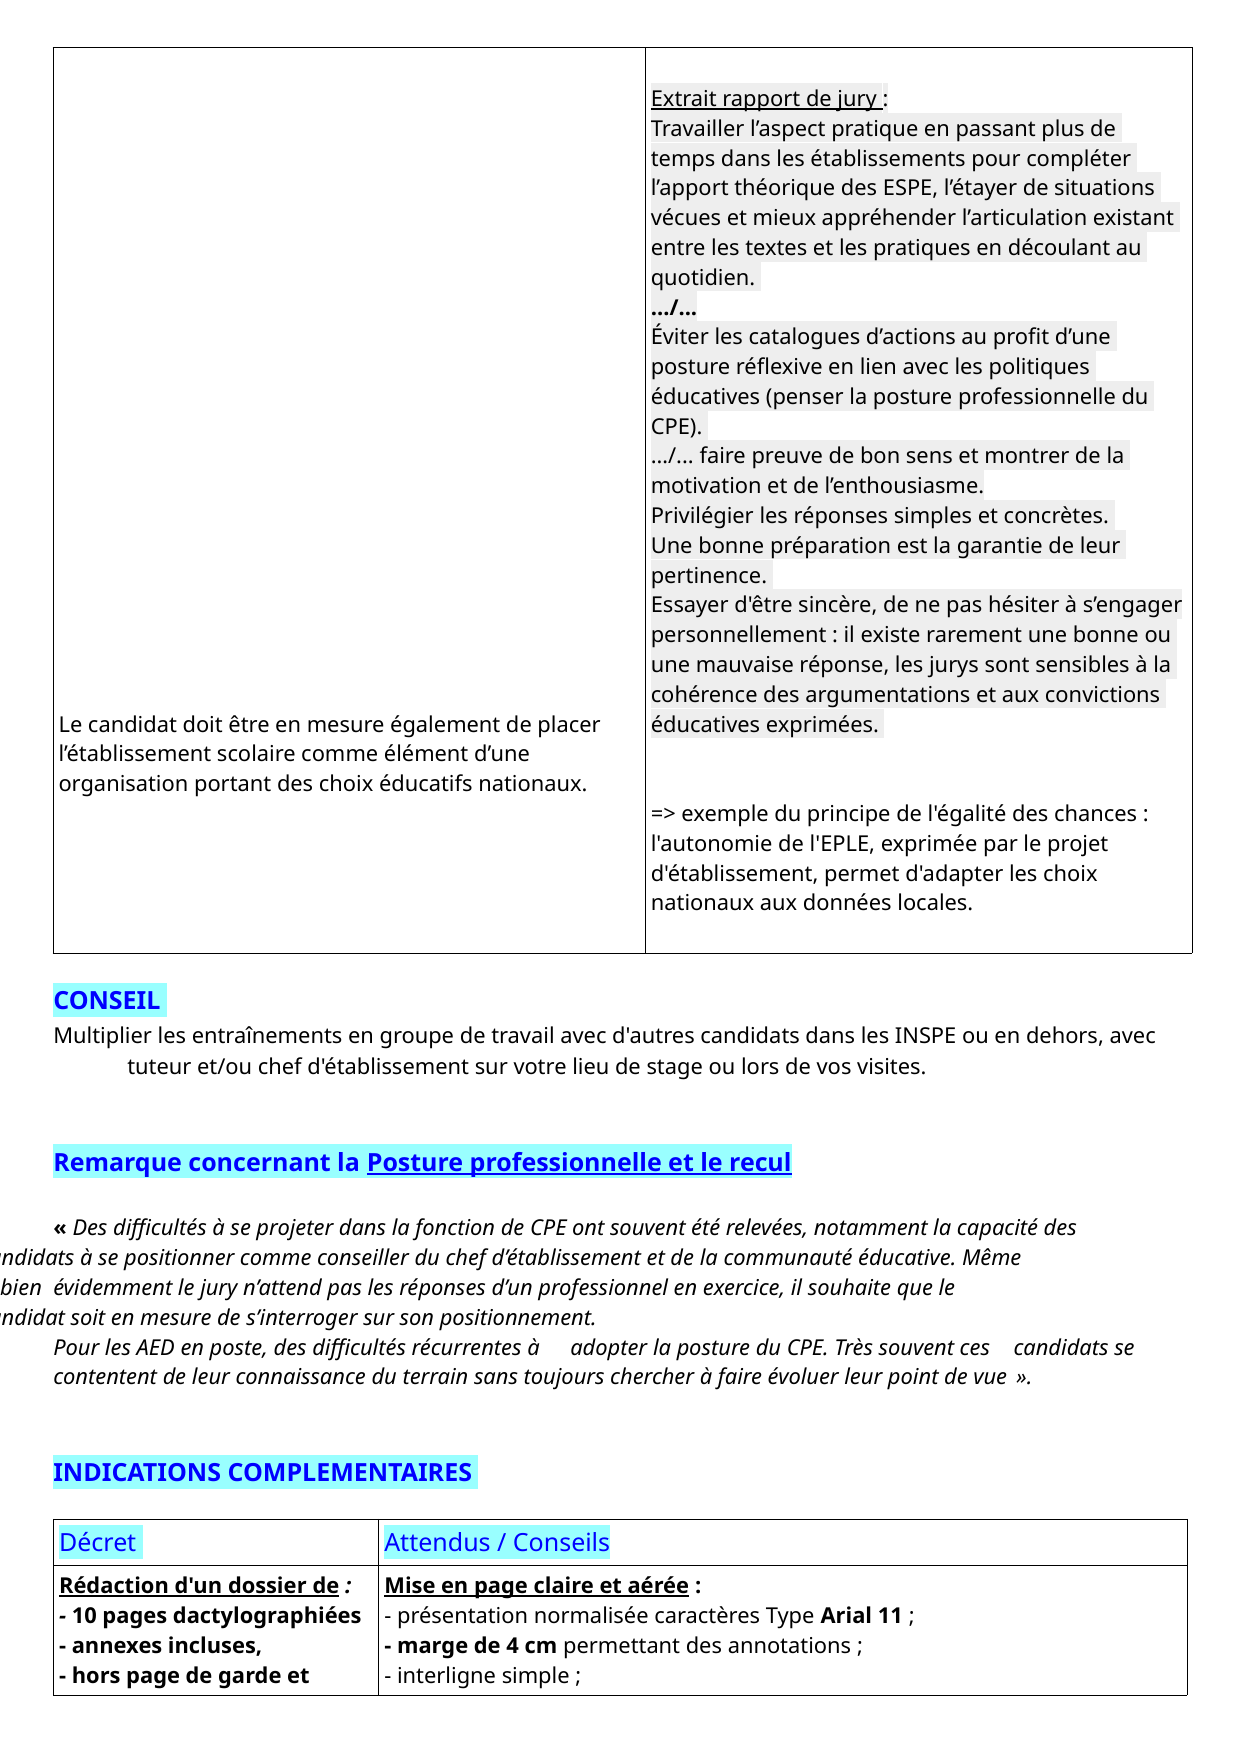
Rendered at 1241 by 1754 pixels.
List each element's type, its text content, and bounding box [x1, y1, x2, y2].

table_header Décret [54, 1520, 378, 1564]
table_cell Rédaction d'un dossier de : - 10 pages dactylographiées - annexes incluses, - hors page de garde et [54, 1566, 378, 1695]
text QUELQUES INFORMATIONS C INDICATIONS COMPLEMENTAIRES [0, 1455, 1187, 1489]
text Remarque concernant la Posture professionnelle et le recul critique [0, 1144, 1187, 1212]
text P 3U [0, 953, 1187, 982]
table_header Attendus / Conseils [379, 1520, 1187, 1564]
text Pour les AED en poste, des difficultés récurrentes à adopter la posture du CPE. Très souvent ces candidats se contentent de leur connaissance du terrain sans toujours chercher à faire évoluer leur point de vue ». [0, 1332, 1187, 1391]
text Multiplier les entraînements en groupe de travail avec d'autres candidats dans les INSPE ou en dehors, avec votre tuteur tuteur et/ou chef d'établissement sur votre lieu de stage ou lors de vos visites. [0, 1017, 1187, 1080]
table_cell Extrait rapport de jury : Travailler l’aspect pratique en passant plus de temps dans les établissements pour compléter l’apport théorique des ESPE, l’étayer de situations vécues et mieux appréhender l’articulation existant entre les textes et les pratiques en découlant au quotidien. …/... Éviter les catalogues d’actions au profit d’une posture réflexive en lien avec les politiques éducatives (penser la posture professionnelle du CPE). …/... faire preuve de bon sens et montrer de la motivation et de l’enthousiasme. Privilégier les réponses simples et concrètes. Une bonne préparation est la garantie de leur pertinence. Essayer d'être sincère, de ne pas hésiter à s’engager personnellement : il existe rarement une bonne ou une mauvaise réponse, les jurys sont sensibles à la cohérence des argumentations et aux convictions éducatives exprimées. => exemple du principe de l'égalité des chances : l'autonomie de l'EPLE, exprimée par le projet d'établissement, permet d'adapter les choix nationaux aux données locales. [646, 48, 1192, 953]
text COMMANDE relative à l'ECRIT [0, 1489, 1187, 1519]
text CONSEIL [0, 982, 1187, 1017]
text vue» [0, 1425, 1187, 1455]
table_cell Mise en page claire et aérée : - présentation normalisée caractères Type Arial 11 ; - marge de 4 cm permettant des annotations ; - interligne simple ; [379, 1566, 1187, 1695]
table_cell Le candidat doit être en mesure également de placer l’établissement scolaire comme élément d’une organisation portant des choix éducatifs nationaux. [54, 48, 645, 953]
text « Des difficultés à se projeter dans la fonction de CPE ont souvent été relevées, notamment la capacité des candidats à se positionner comme conseiller du chef d’établissement et de la communauté éducative. Même si bien évidemment le jury n’attend pas les réponses d’un professionnel en exercice, il souhaite que le candidat soit en mesure de s’interroger sur son positionnement. [0, 1212, 1187, 1332]
